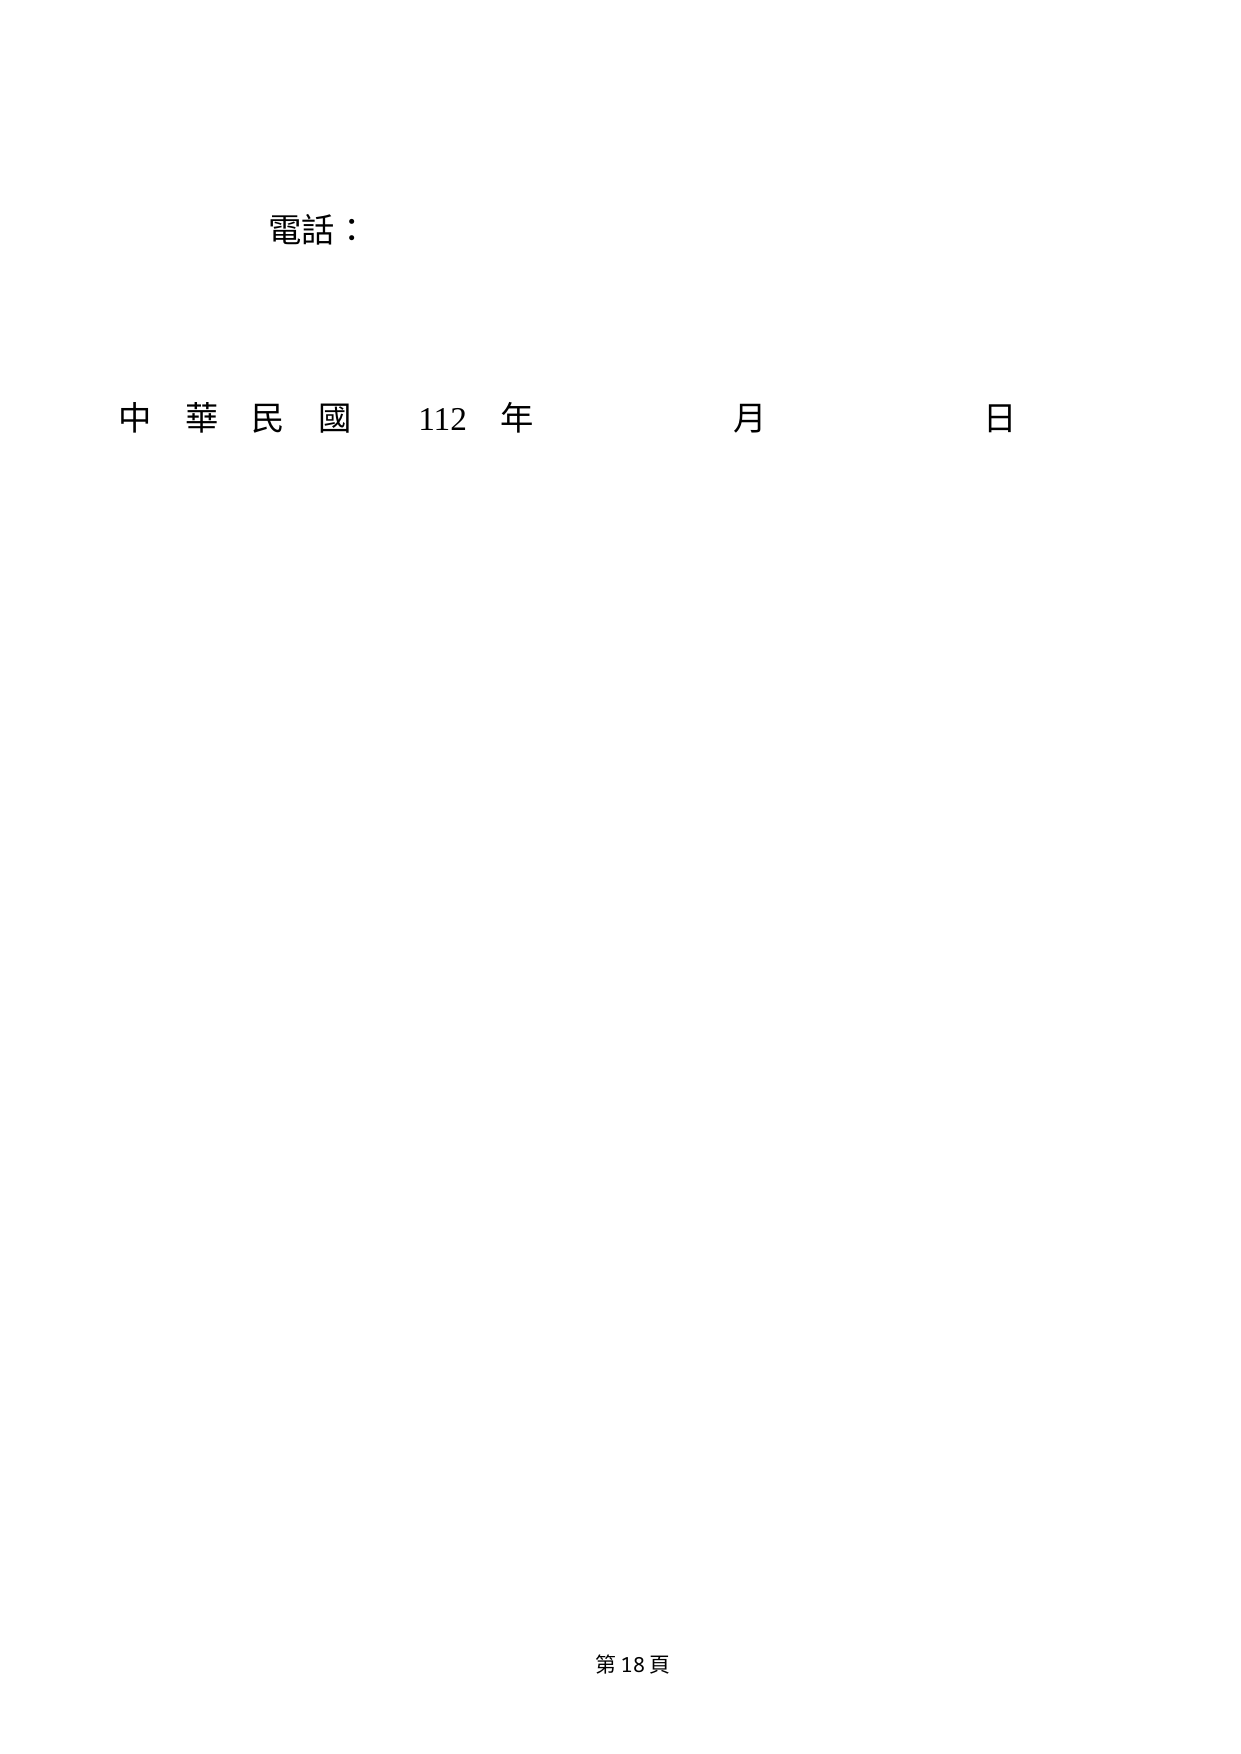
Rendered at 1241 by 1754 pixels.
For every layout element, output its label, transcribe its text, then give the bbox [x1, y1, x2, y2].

text 電話： [118, 186, 1122, 249]
text 中 華 民 國 112 年 月 日 [118, 374, 1122, 436]
